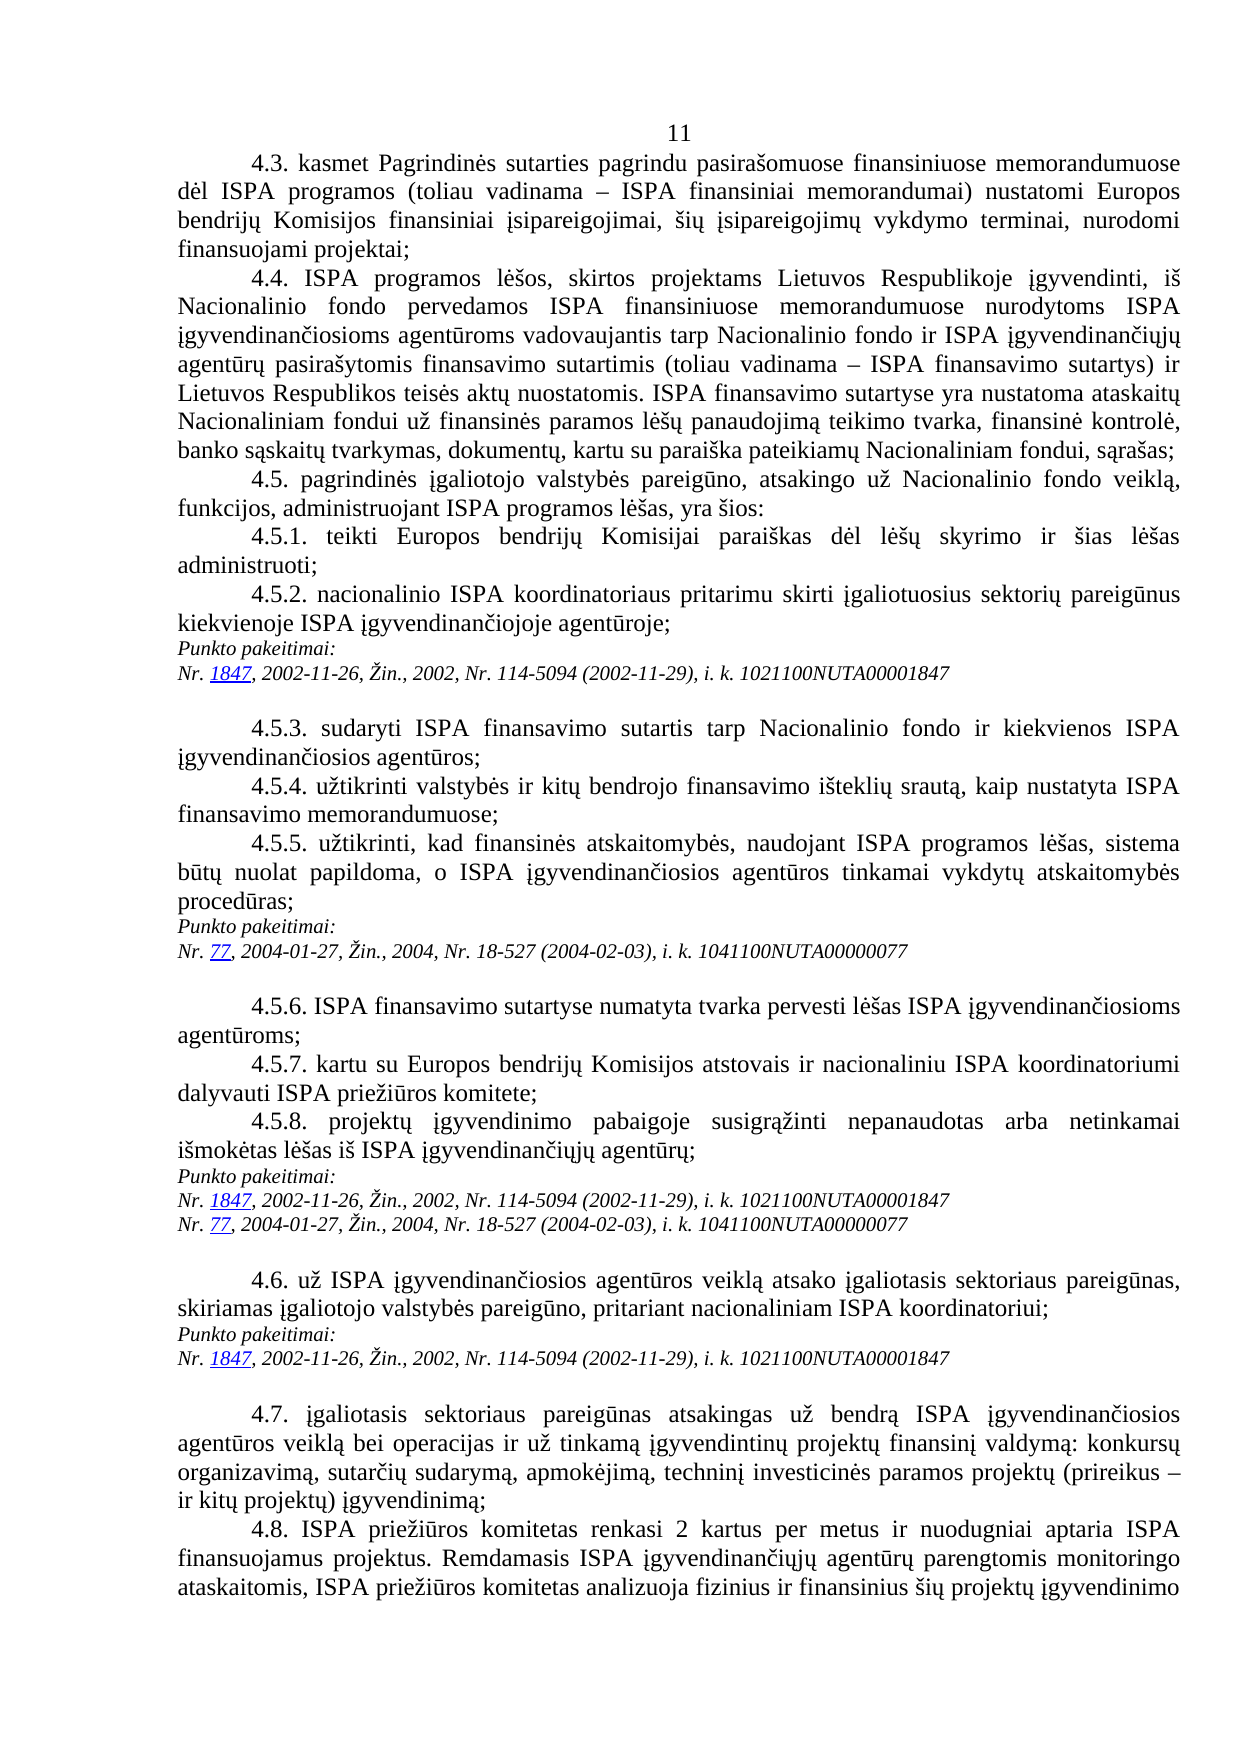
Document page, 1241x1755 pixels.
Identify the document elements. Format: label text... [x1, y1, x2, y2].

text 4.5. pagrindinės įgaliotojo valstybės pareigūno, atsakingo už Nacionalinio fondo veiklą, funkcijos, administruojant ISPA programos lėšas, yra šios: [177, 464, 1181, 521]
text Punkto pakeitimai: [177, 636, 1181, 660]
text Nr. 77, 2004-01-27, Žin., 2004, Nr. 18-527 (2004-02-03), i. k. 1041100NUTA00000077 [177, 938, 1181, 963]
text Punkto pakeitimai: [177, 914, 1181, 938]
text Nr. 1847, 2002-11-26, Žin., 2002, Nr. 114-5094 (2002-11-29), i. k. 1021100NUTA00001847 [177, 1188, 1181, 1212]
text Nr. 1847, 2002-11-26, Žin., 2002, Nr. 114-5094 (2002-11-29), i. k. 1021100NUTA00001847 [177, 1346, 1181, 1370]
text 4.5.8. projektų įgyvendinimo pabaigoje susigrąžinti nepanaudotas arba netinkamai išmokėtas lėšas iš ISPA įgyvendinančiųjų agentūrų; [177, 1106, 1181, 1164]
text Punkto pakeitimai: [177, 1322, 1181, 1346]
text 4.5.2. nacionalinio ISPA koordinatoriaus pritarimu skirti įgaliotuosius sektorių pareigūnus kiekvienoje ISPA įgyvendinančiojoje agentūroje; [177, 579, 1181, 636]
text 4.5.5. užtikrinti, kad finansinės atskaitomybės, naudojant ISPA programos lėšas, sistema būtų nuolat papildoma, o ISPA įgyvendinančiosios agentūros tinkamai vykdytų atskaitomybės procedūras; [177, 828, 1181, 914]
text Punkto pakeitimai: [177, 1164, 1181, 1188]
text 4.6. už ISPA įgyvendinančiosios agentūros veiklą atsako įgaliotasis sektoriaus pareigūnas, skiriamas įgaliotojo valstybės pareigūno, pritariant nacionaliniam ISPA koordinatoriui; [177, 1265, 1181, 1322]
text 4.5.6. ISPA finansavimo sutartyse numatyta tvarka pervesti lėšas ISPA įgyvendinančiosioms agentūroms; [177, 991, 1181, 1049]
text 4.5.1. teikti Europos bendrijų Komisijai paraiškas dėl lėšų skyrimo ir šias lėšas administruoti; [177, 521, 1181, 579]
text 4.5.7. kartu su Europos bendrijų Komisijos atstovais ir nacionaliniu ISPA koordinatoriumi dalyvauti ISPA priežiūros komitete; [177, 1049, 1181, 1106]
text 4.4. ISPA programos lėšos, skirtos projektams Lietuvos Respublikoje įgyvendinti, iš Nacionalinio fondo pervedamos ISPA finansiniuose memorandumuose nurodytoms ISPA įgyvendinančiosioms agentūroms vadovaujantis tarp Nacionalinio fondo ir ISPA įgyvendinančiųjų agentūrų pasirašytomis finansavimo sutartimis (toliau vadinama – ISPA finansavimo sutartys) ir Lietuvos Respublikos teisės aktų nuostatomis. ISPA finansavimo sutartyse yra nustatoma ataskaitų Nacionaliniam fondui už finansinės paramos lėšų panaudojimą teikimo tvarka, finansinė kontrolė, banko sąskaitų tvarkymas, dokumentų, kartu su paraiška pateikiamų Nacionaliniam fondui, sąrašas; [177, 263, 1181, 464]
text 4.5.3. sudaryti ISPA finansavimo sutartis tarp Nacionalinio fondo ir kiekvienos ISPA įgyvendinančiosios agentūros; [177, 713, 1181, 771]
text 4.3. kasmet Pagrindinės sutarties pagrindu pasirašomuose finansiniuose memorandumuose dėl ISPA programos (toliau vadinama – ISPA finansiniai memorandumai) nustatomi Europos bendrijų Komisijos finansiniai įsipareigojimai, šių įsipareigojimų vykdymo terminai, nurodomi finansuojami projektai; [177, 148, 1181, 263]
text Nr. 77, 2004-01-27, Žin., 2004, Nr. 18-527 (2004-02-03), i. k. 1041100NUTA00000077 [177, 1212, 1181, 1236]
text Nr. 1847, 2002-11-26, Žin., 2002, Nr. 114-5094 (2002-11-29), i. k. 1021100NUTA00001847 [177, 660, 1181, 684]
text 4.7. įgaliotasis sektoriaus pareigūnas atsakingas už bendrą ISPA įgyvendinančiosios agentūros veiklą bei operacijas ir už tinkamą įgyvendintinų projektų finansinį valdymą: konkursų organizavimą, sutarčių sudarymą, apmokėjimą, techninį investicinės paramos projektų (prireikus – ir kitų projektų) įgyvendinimą; [177, 1399, 1181, 1514]
text 4.5.4. užtikrinti valstybės ir kitų bendrojo finansavimo išteklių srautą, kaip nustatyta ISPA finansavimo memorandumuose; [177, 771, 1181, 828]
text 4.8. ISPA priežiūros komitetas renkasi 2 kartus per metus ir nuodugniai aptaria ISPA finansuojamus projektus. Remdamasis ISPA įgyvendinančiųjų agentūrų parengtomis monitoringo ataskaitomis, ISPA priežiūros komitetas analizuoja fizinius ir finansinius šių projektų įgyvendinimo [177, 1514, 1181, 1600]
